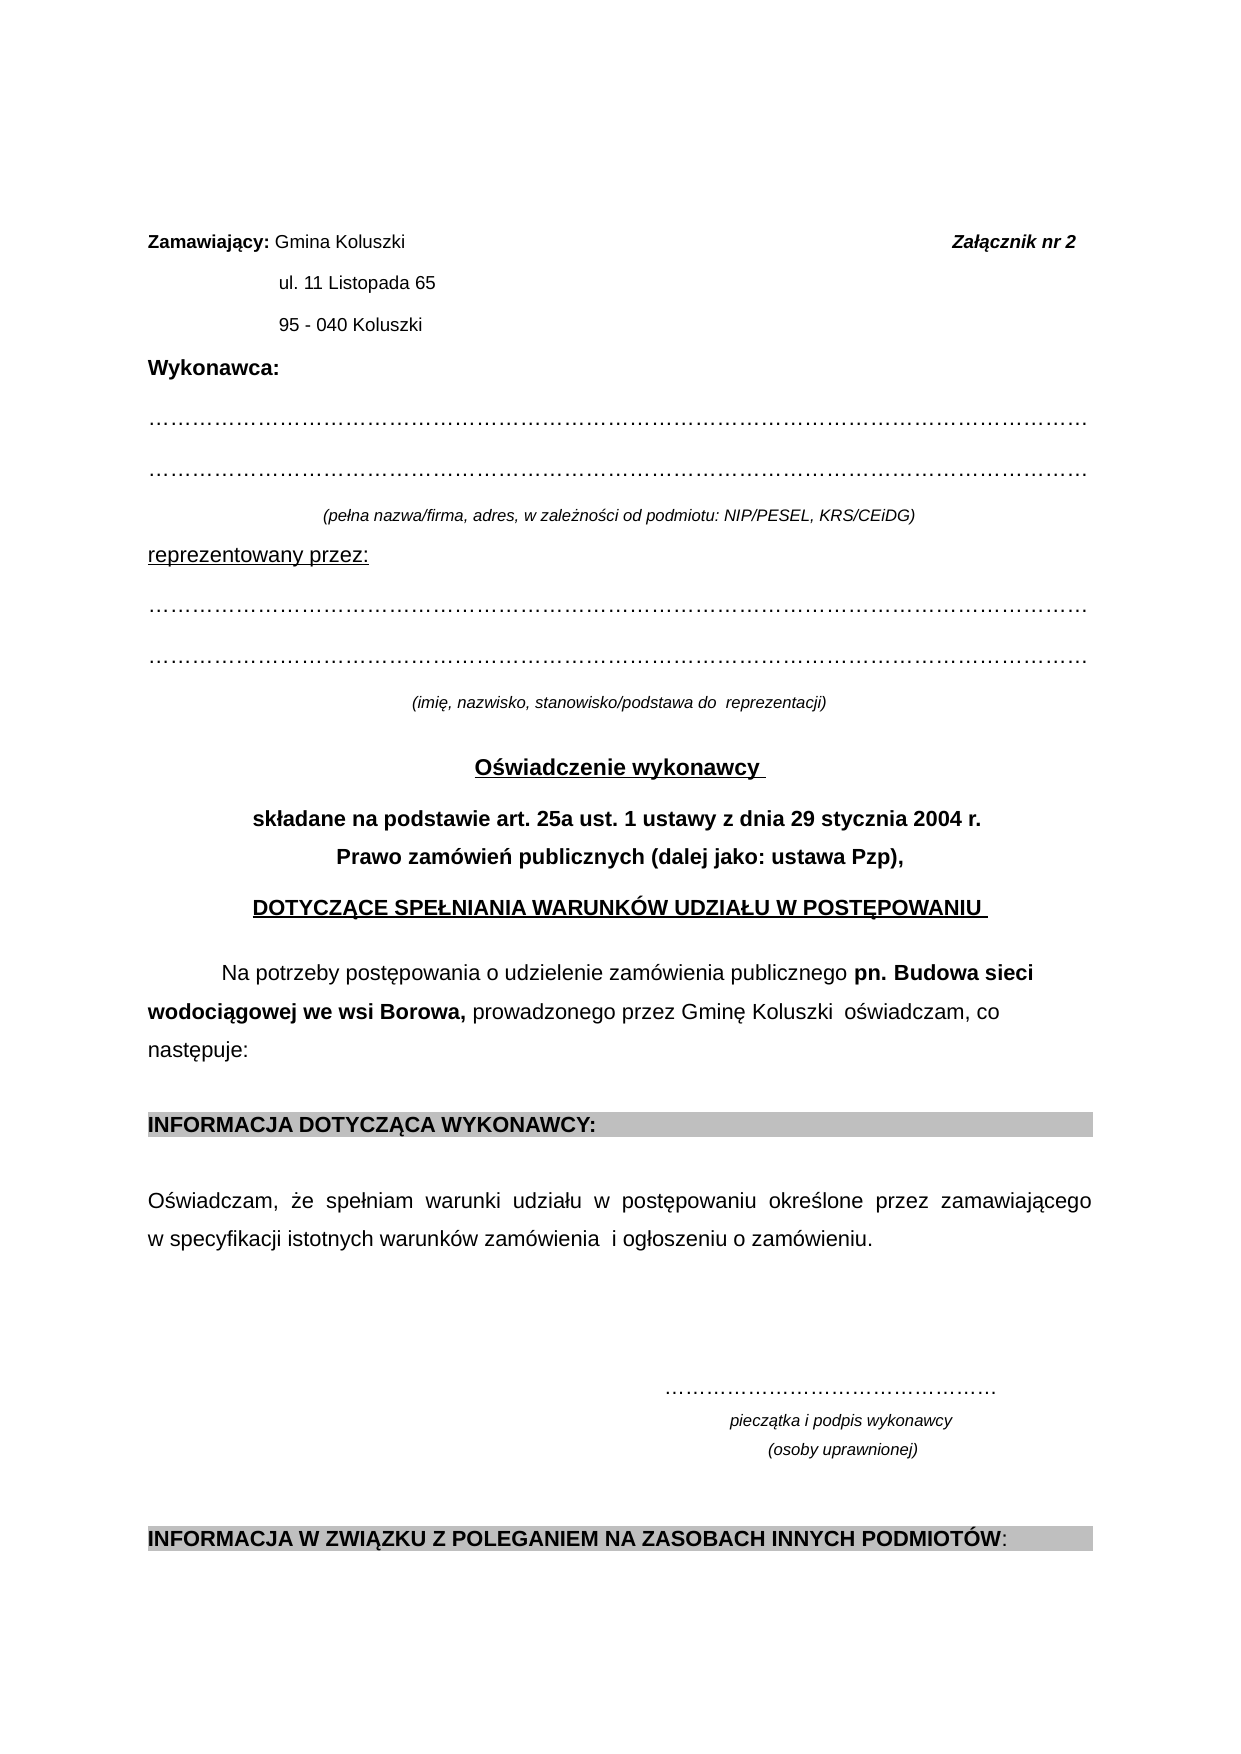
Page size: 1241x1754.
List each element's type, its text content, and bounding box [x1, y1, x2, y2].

text (pełna nazwa/firma, adres, w zależności od podmiotu: NIP/PESEL, KRS/CEiDG) [148, 506, 1093, 525]
text INFORMACJA DOTYCZĄCA WYKONAWCY: [148, 1112, 1093, 1137]
text reprezentowany przez: [148, 542, 1093, 567]
text INFORMACJA W ZWIĄZKU Z POLEGANIEM NA ZASOBACH INNYCH PODMIOTÓW: [148, 1526, 1093, 1551]
text DOTYCZĄCE SPEŁNIANIA WARUNKÓW UDZIAŁU W POSTĘPOWANIU [148, 894, 1093, 919]
text Zamawiający: Gmina Koluszki Załącznik nr 2 [148, 231, 1093, 252]
text …………………………………………………………………………………………………………………………………………………………………………………………………………………………………… [148, 592, 1093, 668]
text (imię, nazwisko, stanowisko/podstawa do reprezentacji) [148, 693, 1093, 712]
text (osoby uprawnionej) [768, 1440, 1093, 1459]
text pieczątka i podpis wykonawcy [591, 1411, 1093, 1430]
text Wykonawca: [148, 355, 1093, 380]
text Prawo zamówień publicznych (dalej jako: ustawa Pzp), [148, 844, 1093, 869]
text 95 - 040 Koluszki [148, 313, 1093, 335]
text Oświadczam, że spełniam warunki udziału w postępowaniu określone przez zamawiającego w specyfikacji istotnych warunków zamówienia i ogłoszeniu o zamówieniu. [148, 1188, 1093, 1251]
text składane na podstawie art. 25a ust. 1 ustawy z dnia 29 stycznia 2004 r. [148, 806, 1093, 831]
text Na potrzeby postępowania o udzielenie zamówienia publicznego pn. Budowa sieci wodociągowej we wsi Borowa, prowadzonego przez Gminę Koluszki oświadczam, co następuje: [148, 957, 1093, 1062]
text ul. 11 Listopada 65 [148, 272, 1093, 293]
text …………………………………………………………………………………………………………………………………………………………………………………………………………………………………… [148, 405, 1093, 481]
text ………………………………………… [148, 1375, 1093, 1399]
text Oświadczenie wykonawcy [148, 754, 1093, 781]
